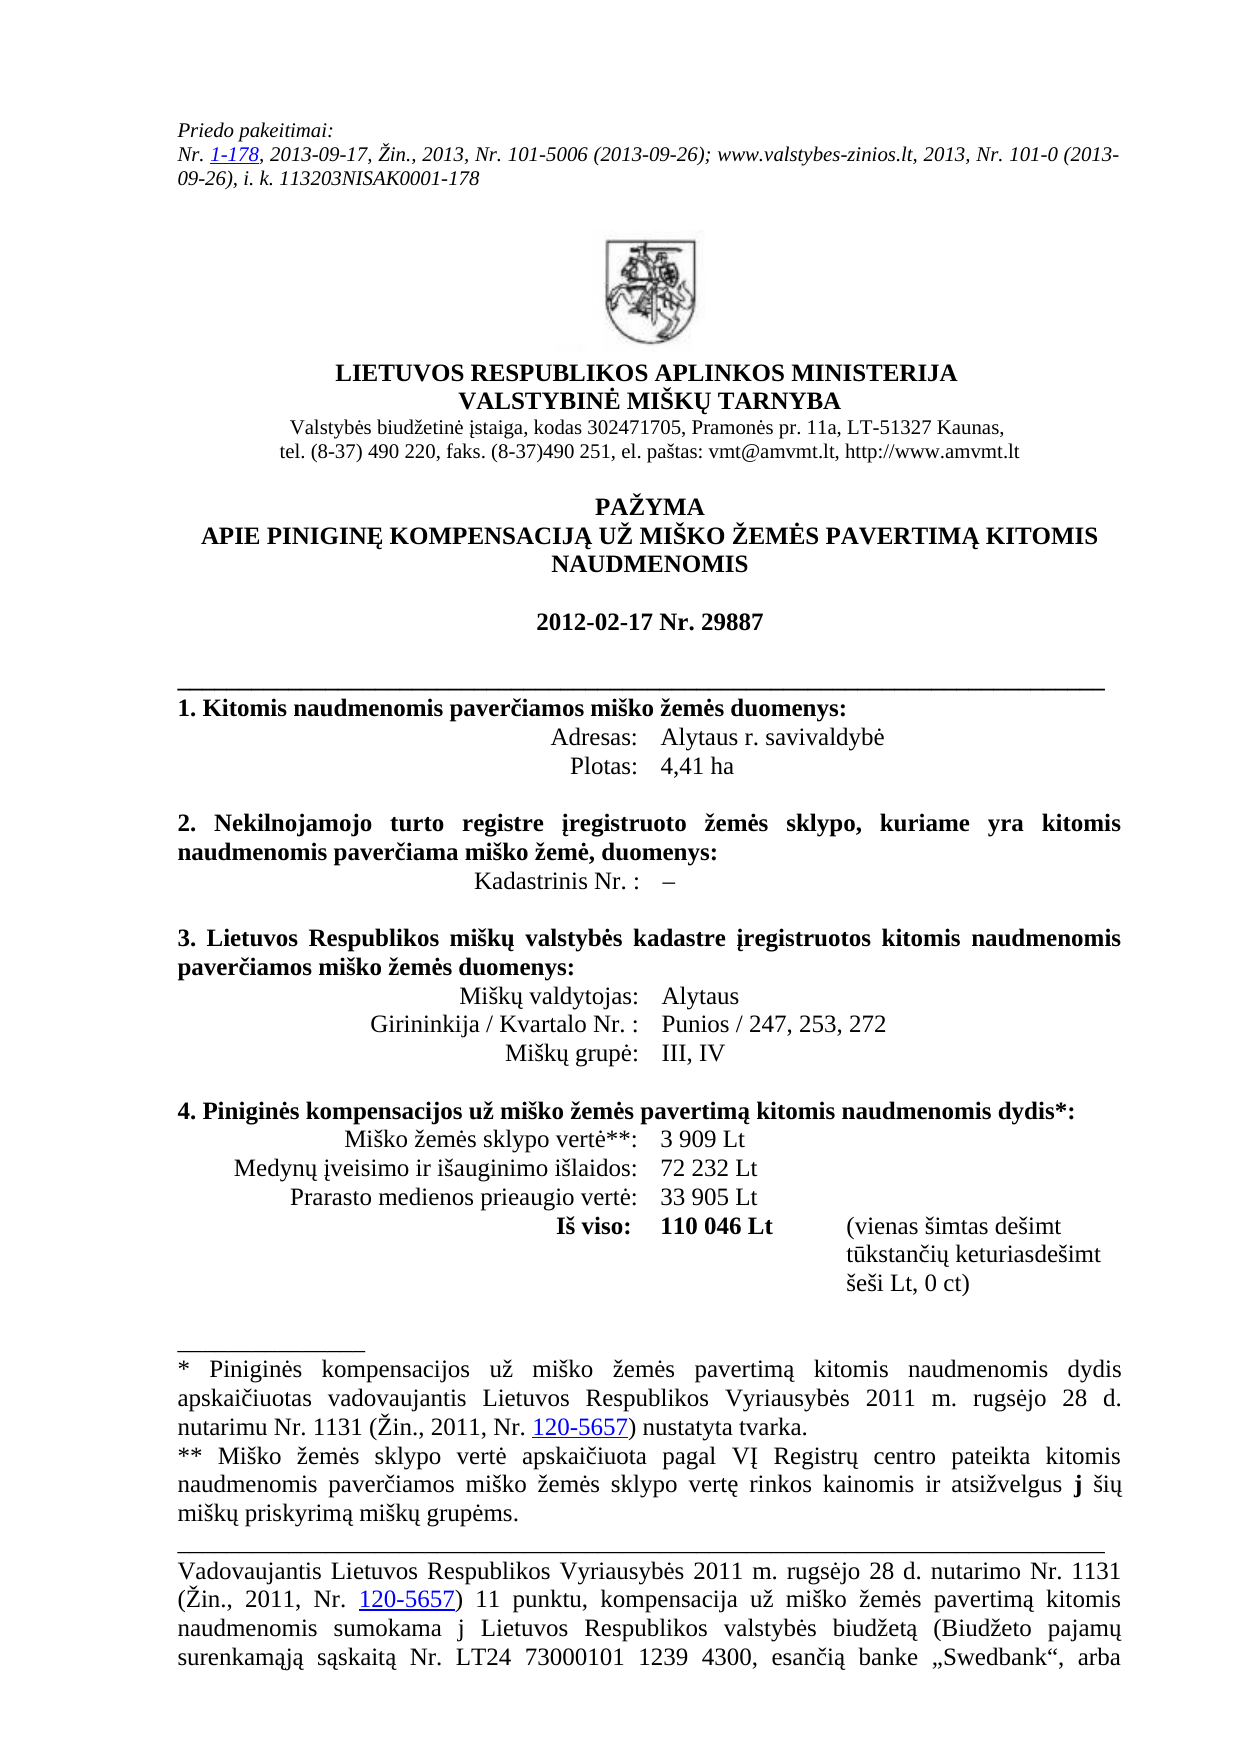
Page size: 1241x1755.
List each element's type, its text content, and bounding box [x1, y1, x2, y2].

text tel. (8-37) 490 220, faks. (8-37)490 251, el. paštas: vmt@amvmt.lt, http://www.amvmt.lt [177, 439, 1122, 463]
table_cell 72 232 Lt [649, 1153, 1122, 1182]
table_cell III, IV [650, 1038, 1122, 1067]
text 2. Nekilnojamojo turto registre įregistruoto žemės sklypo, kuriame yra kitomis naudmenomis paverčiama miško žemė, duomenys: [177, 808, 1122, 866]
table_cell Punios / 247, 253, 272 [650, 1010, 1122, 1038]
text Vadovaujantis Lietuvos Respublikos Vyriausybės 2011 m. rugsėjo 28 d. nutarimo Nr. 1131 (Žin., 2011, Nr. 120-5657) 11 punktu, kompensacija už miško žemės pavertimą kitomis naudmenomis sumokama j Lietuvos Respublikos valstybės biudžetą (Biudžeto pajamų surenkamąją sąskaitą Nr. LT24 73000101 1239 4300, esančią banke „Swedbank“, arba [177, 1556, 1122, 1671]
text VALSTYBINĖ MIŠKŲ TARNYBA [177, 386, 1122, 415]
table_cell 33 905 Lt [649, 1182, 1122, 1211]
table_cell 4,41 ha [649, 751, 1122, 779]
text 3. Lietuvos Respublikos miškų valstybės kadastre įregistruotos kitomis naudmenomis paverčiamos miško žemės duomenys: [177, 923, 1122, 981]
text 2012-02-17 Nr. 29887 [177, 607, 1122, 636]
table_header 3 909 Lt [649, 1125, 1122, 1153]
table_cell Medynų įveisimo ir išauginimo išlaidos: [177, 1153, 649, 1182]
text _ [177, 1527, 1122, 1556]
text 4. Piniginės kompensacijos už miško žemės pavertimą kitomis naudmenomis dydis*: [177, 1096, 1122, 1124]
text PAŽYMA [177, 492, 1122, 521]
table_cell (vienas šimtas dešimt tūkstančių keturiasdešimt šeši Lt, 0 ct) [835, 1211, 1122, 1297]
text LIETUVOS RESPUBLIKOS APLINKOS MINISTERIJA [177, 358, 1122, 386]
table_header Alytaus [650, 981, 1122, 1009]
table_header Miškų valdytojas: [177, 981, 650, 1009]
table_cell Girininkija / Kvartalo Nr. : [177, 1010, 650, 1038]
text * Piniginės kompensacijos už miško žemės pavertimą kitomis naudmenomis dydis apskaičiuotas vadovaujantis Lietuvos Respublikos Vyriausybės 2011 m. rugsėjo 28 d. nutarimu Nr. 1131 (Žin., 2011, Nr. 120-5657) nustatyta tvarka. [177, 1354, 1122, 1441]
text _______________ [177, 1326, 1122, 1354]
text Nr. 1-178, 2013-09-17, Žin., 2013, Nr. 101-5006 (2013-09-26); www.valstybes-zinios.lt, 2013, Nr. 101-0 (2013-09-26), i. k. 113203NISAK0001-178 [177, 142, 1122, 190]
table_cell Plotas: [177, 751, 649, 779]
text Valstybės biudžetinė įstaiga, kodas 302471705, Pramonės pr. 11a, LT-51327 Kaunas, [177, 415, 1122, 439]
table_cell Miškų grupė: [177, 1038, 650, 1067]
text 1. Kitomis naudmenomis paverčiamos miško žemės duomenys: [177, 693, 1122, 722]
table_header – [651, 866, 1122, 894]
table_header Miško žemės sklypo vertė**: [177, 1125, 649, 1153]
table_header Adresas: [177, 722, 649, 751]
table_cell Iš viso: [177, 1211, 649, 1297]
table_header Alytaus r. savivaldybė [649, 722, 1122, 751]
table_header Kadastrinis Nr. : [177, 866, 651, 894]
text _ [177, 664, 1122, 693]
text ** Miško žemės sklypo vertė apskaičiuota pagal VĮ Registrų centro pateikta kitomis naudmenomis paverčiamos miško žemės sklypo vertę rinkos kainomis ir atsižvelgus j šių miškų priskyrimą miškų grupėms. [177, 1441, 1122, 1527]
table_cell 110 046 Lt [649, 1211, 835, 1297]
text APIE PINIGINĘ KOMPENSACIJĄ UŽ MIŠKO ŽEMĖS PAVERTIMĄ KITOMIS NAUDMENOMIS [177, 521, 1122, 578]
table_cell Prarasto medienos prieaugio vertė: [177, 1182, 649, 1211]
text Priedo pakeitimai: [177, 118, 1122, 142]
